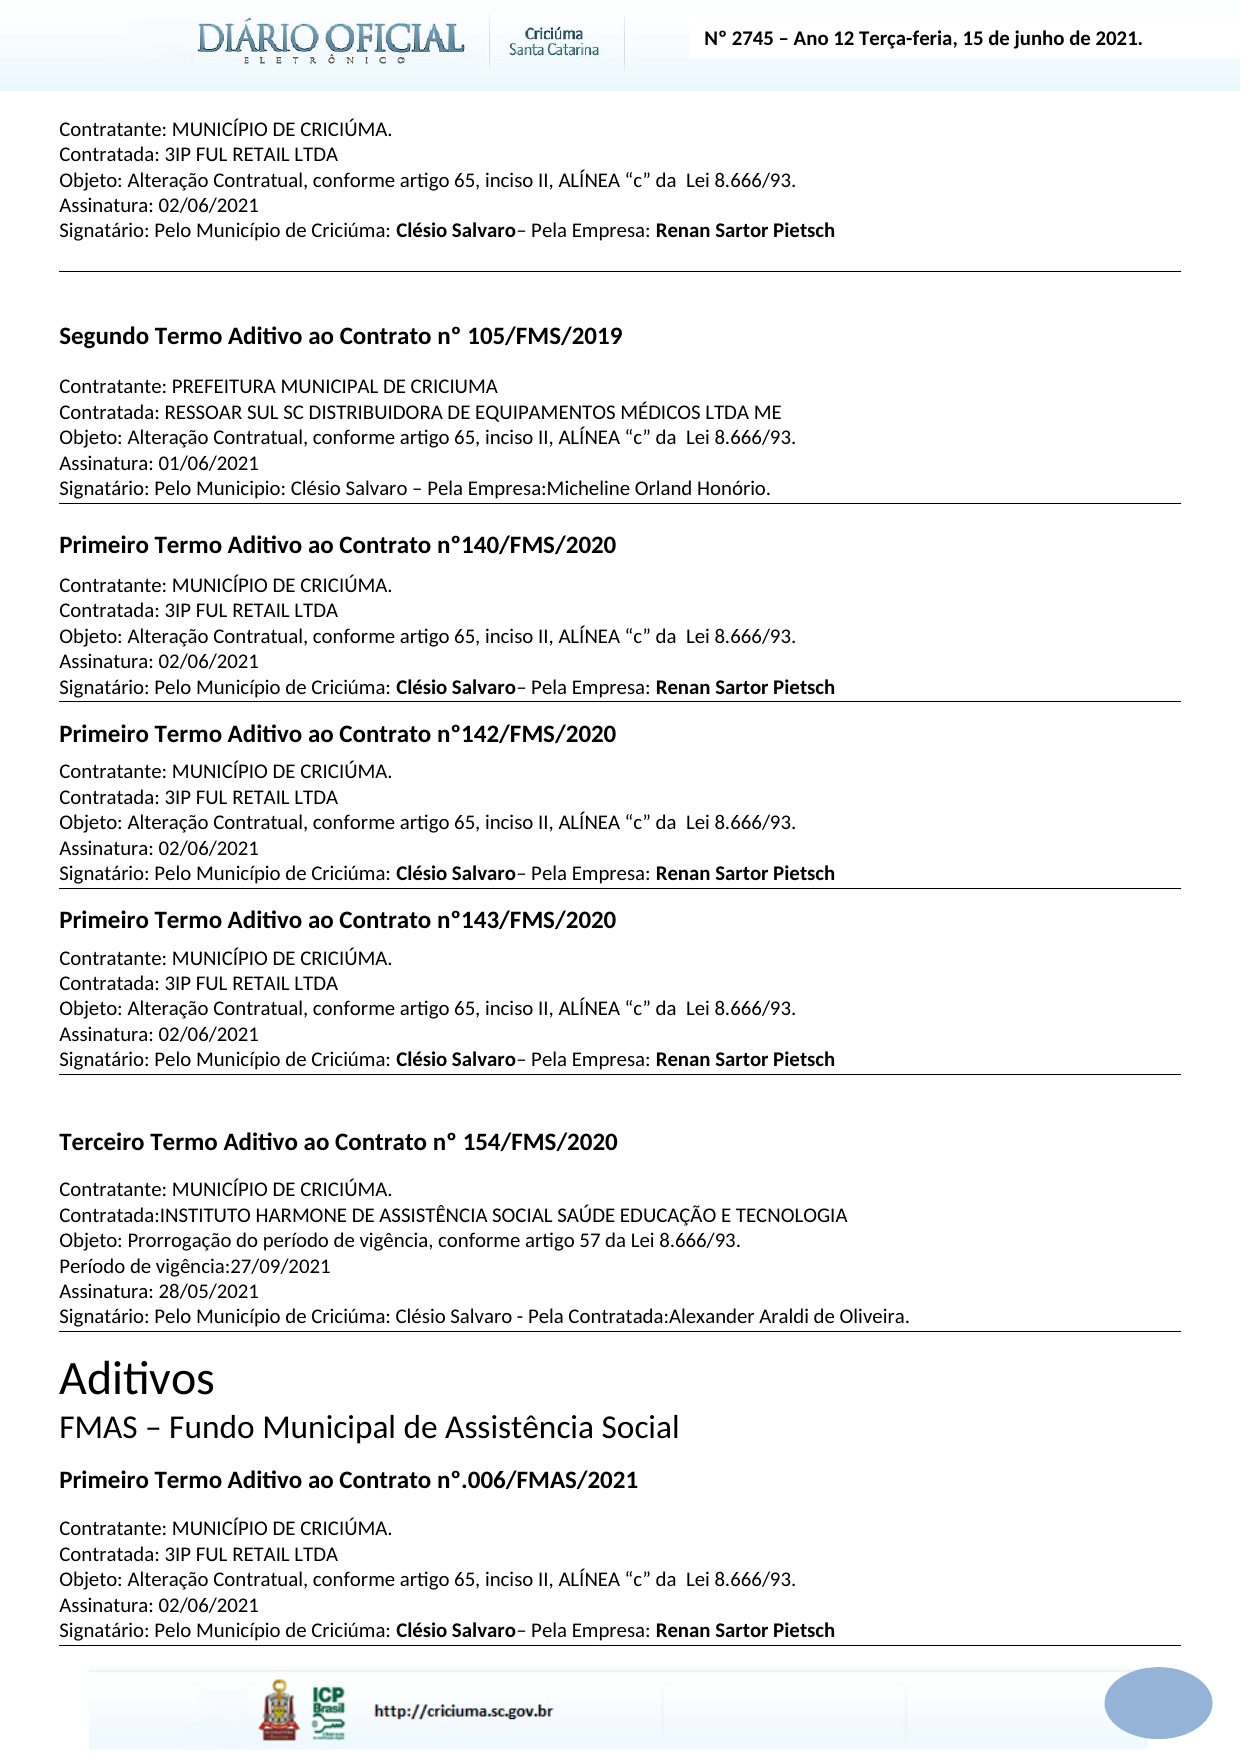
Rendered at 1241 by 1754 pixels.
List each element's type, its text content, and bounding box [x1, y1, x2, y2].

text Assinatura: 02/06/2021 [59, 1021, 1181, 1046]
text Signatário: Pelo Município de Criciúma: Clésio Salvaro– Pela Empresa: Renan Sartor Pietsch [59, 674, 1181, 701]
text Assinatura: 28/05/2021 [59, 1278, 1181, 1304]
text Primeiro Termo Aditivo ao Contrato nº142/FMS/2020 [59, 718, 1181, 748]
text Período de vigência:27/09/2021 [59, 1253, 1181, 1278]
text Primeiro Termo Aditivo ao Contrato nº143/FMS/2020 [59, 904, 1181, 934]
text Contratada: 3IP FUL RETAIL LTDA [59, 1541, 1181, 1566]
text Signatário: Pelo Município de Criciúma: Clésio Salvaro - Pela Contratada:Alexander Araldi de Oliveira. [59, 1304, 1181, 1331]
text Signatário: Pelo Município de Criciúma: Clésio Salvaro– Pela Empresa: Renan Sartor Pietsch [59, 860, 1181, 888]
text Primeiro Termo Aditivo ao Contrato nº140/FMS/2020 [59, 529, 1181, 559]
text Signatário: Pelo Município de Criciúma: Clésio Salvaro– Pela Empresa: Renan Sartor Pietsch [59, 1046, 1181, 1074]
text Assinatura: 01/06/2021 [59, 450, 1181, 475]
text Objeto: Alteração Contratual, conforme artigo 65, inciso II, ALÍNEA “c” da Lei 8.666/93. [59, 996, 1181, 1021]
text Objeto: Alteração Contratual, conforme artigo 65, inciso II, ALÍNEA “c” da Lei 8.666/93. [59, 1566, 1181, 1592]
text Objeto: Prorrogação do período de vigência, conforme artigo 57 da Lei 8.666/93. [59, 1227, 1181, 1253]
text Segundo Termo Aditivo ao Contrato nº 105/FMS/2019 [59, 320, 1181, 351]
text Contratante: MUNICÍPIO DE CRICIÚMA. [59, 758, 1181, 784]
text Objeto: Alteração Contratual, conforme artigo 65, inciso II, ALÍNEA “c” da Lei 8.666/93. [59, 623, 1181, 648]
text Contratante: MUNICÍPIO DE CRICIÚMA. [59, 116, 1181, 141]
text Objeto: Alteração Contratual, conforme artigo 65, inciso II, ALÍNEA “c” da Lei 8.666/93. [59, 167, 1181, 192]
text Terceiro Termo Aditivo ao Contrato nº 154/FMS/2020 [59, 1126, 1181, 1156]
text Contratante: MUNICÍPIO DE CRICIÚMA. [59, 1516, 1181, 1541]
text Assinatura: 02/06/2021 [59, 648, 1181, 674]
text Objeto: Alteração Contratual, conforme artigo 65, inciso II, ALÍNEA “c” da Lei 8.666/93. [59, 424, 1181, 450]
text Contratante: PREFEITURA MUNICIPAL DE CRICIUMA [59, 373, 1181, 399]
text Assinatura: 02/06/2021 [59, 835, 1181, 860]
text Contratada:INSTITUTO HARMONE DE ASSISTÊNCIA SOCIAL SAÚDE EDUCAÇÃO E TECNOLOGIA [59, 1202, 1181, 1227]
text Assinatura: 02/06/2021 [59, 1592, 1181, 1617]
text Primeiro Termo Aditivo ao Contrato nº.006/FMAS/2021 [59, 1465, 1181, 1495]
text Contratada: 3IP FUL RETAIL LTDA [59, 970, 1181, 996]
text Signatário: Pelo Município de Criciúma: Clésio Salvaro– Pela Empresa: Renan Sartor Pietsch [59, 218, 1181, 243]
text Objeto: Alteração Contratual, conforme artigo 65, inciso II, ALÍNEA “c” da Lei 8.666/93. [59, 809, 1181, 835]
text Contratante: MUNICÍPIO DE CRICIÚMA. [59, 1177, 1181, 1202]
text Assinatura: 02/06/2021 [59, 192, 1181, 218]
text Contratada: 3IP FUL RETAIL LTDA [59, 598, 1181, 623]
text Contratante: MUNICÍPIO DE CRICIÚMA. [59, 945, 1181, 970]
text Contratante: MUNICÍPIO DE CRICIÚMA. [59, 572, 1181, 598]
text Contratada: 3IP FUL RETAIL LTDA [59, 784, 1181, 809]
text Contratada: 3IP FUL RETAIL LTDA [59, 141, 1181, 167]
text Signatário: Pelo Município de Criciúma: Clésio Salvaro– Pela Empresa: Renan Sartor Pietsch [59, 1617, 1181, 1645]
text Aditivos [59, 1348, 1181, 1406]
text FMAS – Fundo Municipal de Assistência Social [59, 1406, 1181, 1447]
text Signatário: Pelo Municipio: Clésio Salvaro – Pela Empresa:Micheline Orland Honório. [59, 475, 1181, 503]
text Contratada: RESSOAR SUL SC DISTRIBUIDORA DE EQUIPAMENTOS MÉDICOS LTDA ME [59, 399, 1181, 424]
